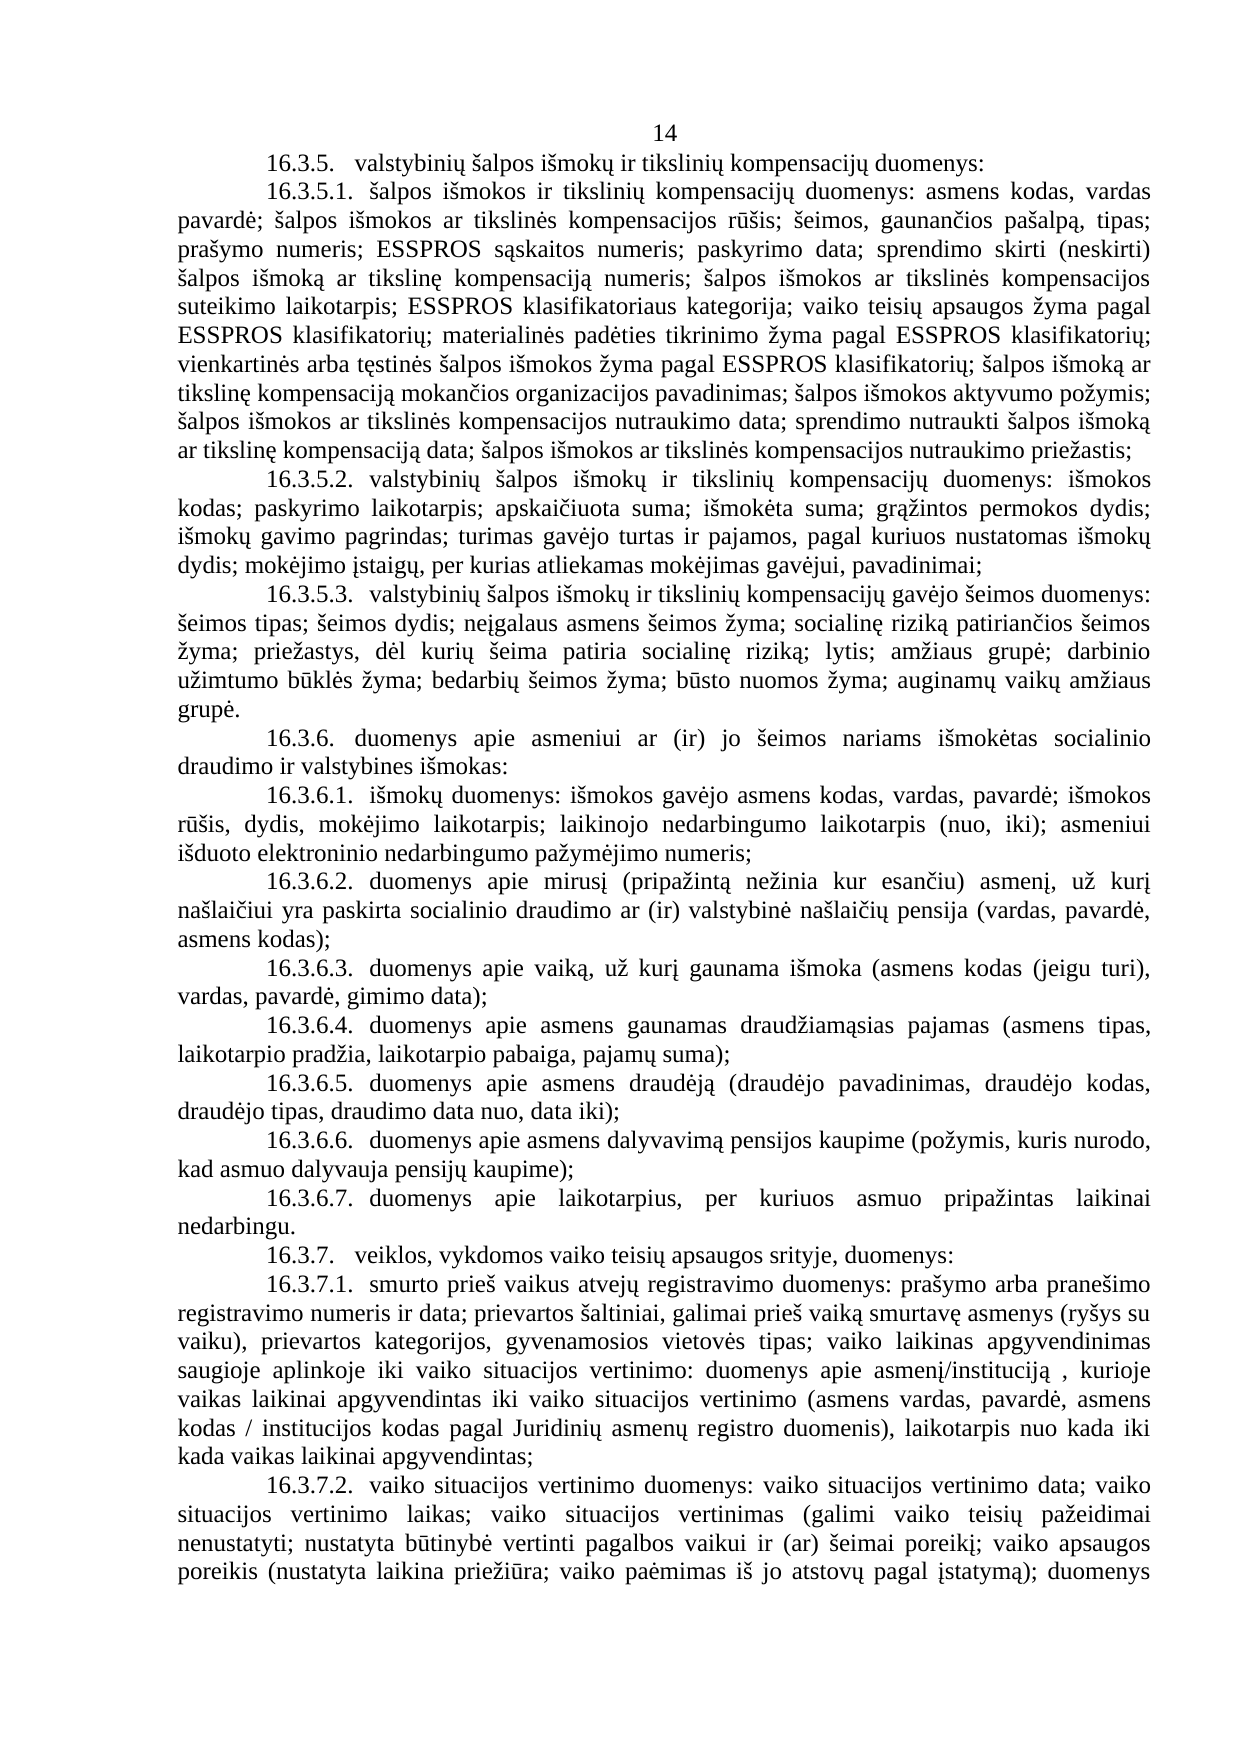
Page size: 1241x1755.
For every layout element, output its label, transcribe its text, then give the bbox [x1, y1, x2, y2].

text 16.3.6.4. duomenys apie asmens gaunamas draudžiamąsias pajamas (asmens tipas, laikotarpio pradžia, laikotarpio pabaiga, pajamų suma); [177, 1010, 1152, 1068]
text 16.3.7.2. vaiko situacijos vertinimo duomenys: vaiko situacijos vertinimo data; vaiko situacijos vertinimo laikas; vaiko situacijos vertinimas (galimi vaiko teisių pažeidimai nenustatyti; nustatyta būtinybė vertinti pagalbos vaikui ir (ar) šeimai poreikį; vaiko apsaugos poreikis (nustatyta laikina priežiūra; vaiko paėmimas iš jo atstovų pagal įstatymą); duomenys [177, 1470, 1152, 1585]
text 16.3.6.1. išmokų duomenys: išmokos gavėjo asmens kodas, vardas, pavardė; išmokos rūšis, dydis, mokėjimo laikotarpis; laikinojo nedarbingumo laikotarpis (nuo, iki); asmeniui išduoto elektroninio nedarbingumo pažymėjimo numeris; [177, 780, 1152, 866]
text 16.3.6.7. duomenys apie laikotarpius, per kuriuos asmuo pripažintas laikinai nedarbingu. [177, 1183, 1152, 1240]
text 16.3.5.3. valstybinių šalpos išmokų ir tikslinių kompensacijų gavėjo šeimos duomenys: šeimos tipas; šeimos dydis; neįgalaus asmens šeimos žyma; socialinę riziką patiriančios šeimos žyma; priežastys, dėl kurių šeima patiria socialinę riziką; lytis; amžiaus grupė; darbinio užimtumo būklės žyma; bedarbių šeimos žyma; būsto nuomos žyma; auginamų vaikų amžiaus grupė. [177, 579, 1152, 723]
text 16.3.6.6. duomenys apie asmens dalyvavimą pensijos kaupime (požymis, kuris nurodo, kad asmuo dalyvauja pensijų kaupime); [177, 1125, 1152, 1183]
text 16.3.5. valstybinių šalpos išmokų ir tikslinių kompensacijų duomenys: [177, 148, 1152, 176]
text 16.3.6.2. duomenys apie mirusį (pripažintą nežinia kur esančiu) asmenį, už kurį našlaičiui yra paskirta socialinio draudimo ar (ir) valstybinė našlaičių pensija (vardas, pavardė, asmens kodas); [177, 866, 1152, 953]
text 16.3.6. duomenys apie asmeniui ar (ir) jo šeimos nariams išmokėtas socialinio draudimo ir valstybines išmokas: [177, 723, 1152, 780]
text 16.3.7.1. smurto prieš vaikus atvejų registravimo duomenys: prašymo arba pranešimo registravimo numeris ir data; prievartos šaltiniai, galimai prieš vaiką smurtavę asmenys (ryšys su vaiku), prievartos kategorijos, gyvenamosios vietovės tipas; vaiko laikinas apgyvendinimas saugioje aplinkoje iki vaiko situacijos vertinimo: duomenys apie asmenį/instituciją , kurioje vaikas laikinai apgyvendintas iki vaiko situacijos vertinimo (asmens vardas, pavardė, asmens kodas / institucijos kodas pagal Juridinių asmenų registro duomenis), laikotarpis nuo kada iki kada vaikas laikinai apgyvendintas; [177, 1269, 1152, 1470]
text 16.3.7. veiklos, vykdomos vaiko teisių apsaugos srityje, duomenys: [177, 1240, 1152, 1269]
text 16.3.6.5. duomenys apie asmens draudėją (draudėjo pavadinimas, draudėjo kodas, draudėjo tipas, draudimo data nuo, data iki); [177, 1068, 1152, 1125]
text 16.3.5.2. valstybinių šalpos išmokų ir tikslinių kompensacijų duomenys: išmokos kodas; paskyrimo laikotarpis; apskaičiuota suma; išmokėta suma; grąžintos permokos dydis; išmokų gavimo pagrindas; turimas gavėjo turtas ir pajamos, pagal kuriuos nustatomas išmokų dydis; mokėjimo įstaigų, per kurias atliekamas mokėjimas gavėjui, pavadinimai; [177, 464, 1152, 579]
text 16.3.5.1. šalpos išmokos ir tikslinių kompensacijų duomenys: asmens kodas, vardas pavardė; šalpos išmokos ar tikslinės kompensacijos rūšis; šeimos, gaunančios pašalpą, tipas; prašymo numeris; ESSPROS sąskaitos numeris; paskyrimo data; sprendimo skirti (neskirti) šalpos išmoką ar tikslinę kompensaciją numeris; šalpos išmokos ar tikslinės kompensacijos suteikimo laikotarpis; ESSPROS klasifikatoriaus kategorija; vaiko teisių apsaugos žyma pagal ESSPROS klasifikatorių; materialinės padėties tikrinimo žyma pagal ESSPROS klasifikatorių; vienkartinės arba tęstinės šalpos išmokos žyma pagal ESSPROS klasifikatorių; šalpos išmoką ar tikslinę kompensaciją mokančios organizacijos pavadinimas; šalpos išmokos aktyvumo požymis; šalpos išmokos ar tikslinės kompensacijos nutraukimo data; sprendimo nutraukti šalpos išmoką ar tikslinę kompensaciją data; šalpos išmokos ar tikslinės kompensacijos nutraukimo priežastis; [177, 176, 1152, 464]
text 16.3.6.3. duomenys apie vaiką, už kurį gaunama išmoka (asmens kodas (jeigu turi), vardas, pavardė, gimimo data); [177, 953, 1152, 1010]
